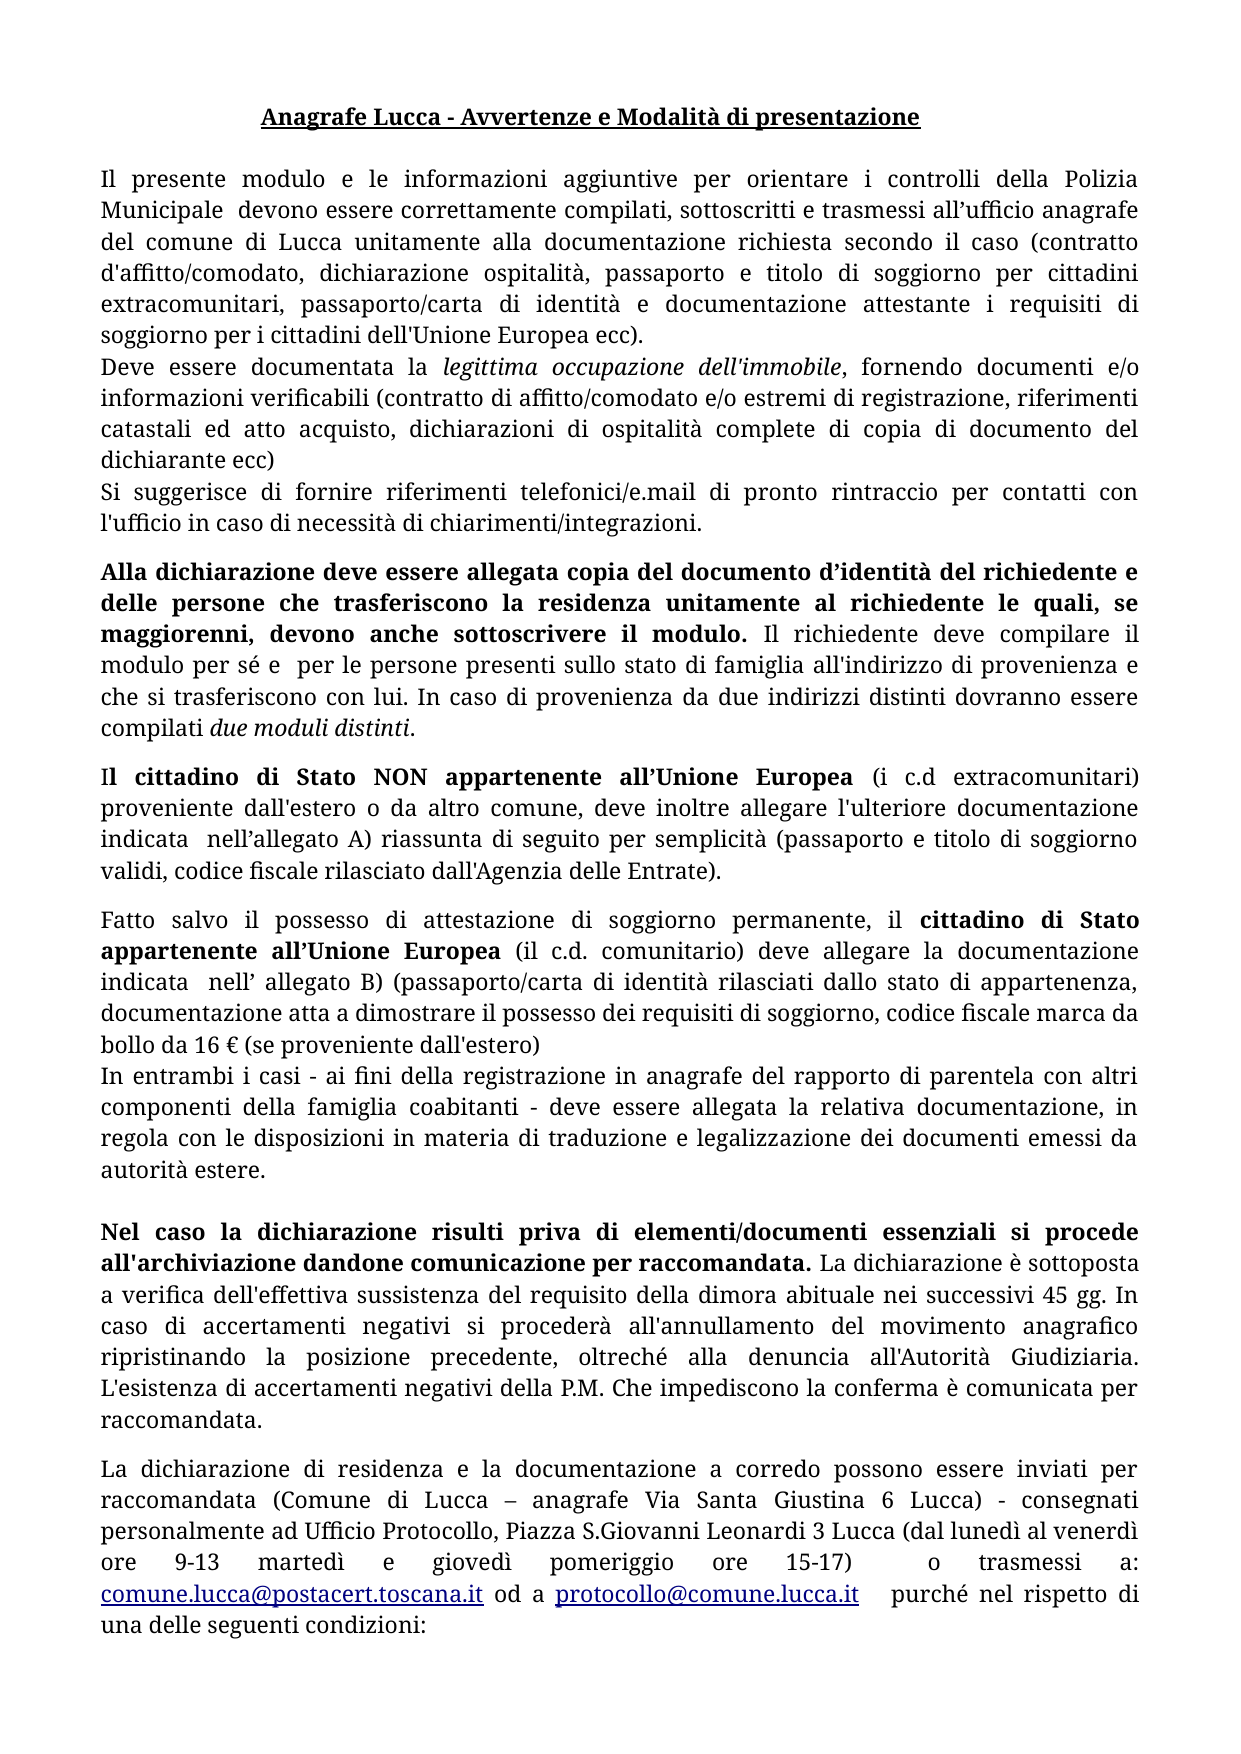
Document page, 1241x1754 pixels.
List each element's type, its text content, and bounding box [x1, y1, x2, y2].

text Il presente modulo e le informazioni aggiuntive per orientare i controlli della Polizia Municipale devono essere correttamente compilati, sottoscritti e trasmessi all’ufficio anagrafe del comune di Lucca unitamente alla documentazione richiesta secondo il caso (contratto d'affitto/comodato, dichiarazione ospitalità, passaporto e titolo di soggiorno per cittadini extracomunitari, passaporto/carta di identità e documentazione attestante i requisiti di soggiorno per i cittadini dell'Unione Europea ecc). [100, 163, 1140, 350]
text Deve essere documentata la legittima occupazione dell'immobile, fornendo documenti e/o informazioni verificabili (contratto di affitto/comodato e/o estremi di registrazione, riferimenti catastali ed atto acquisto, dichiarazioni di ospitalità complete di copia di documento del dichiarante ecc) [100, 350, 1140, 475]
text Il cittadino di Stato NON appartenente all’Unione Europea (i c.d extracomunitari) proveniente dall'estero o da altro comune, deve inoltre allegare l'ulteriore documentazione indicata nell’allegato A) riassunta di seguito per semplicità (passaporto e titolo di soggiorno validi, codice fiscale rilasciato dall'Agenzia delle Entrate). [100, 761, 1140, 886]
text Si suggerisce di fornire riferimenti telefonici/e.mail di pronto rintraccio per contatti con l'ufficio in caso di necessità di chiarimenti/integrazioni. [100, 475, 1140, 538]
text Anagrafe Lucca - Avvertenze e Modalità di presentazione [100, 100, 1140, 132]
text In entrambi i casi - ai fini della registrazione in anagrafe del rapporto di parentela con altri componenti della famiglia coabitanti - deve essere allegata la relativa documentazione, in regola con le disposizioni in materia di traduzione e legalizzazione dei documenti emessi da autorità estere. [100, 1060, 1140, 1185]
text Nel caso la dichiarazione risulti priva di elementi/documenti essenziali si procede all'archiviazione dandone comunicazione per raccomandata. La dichiarazione è sottoposta a verifica dell'effettiva sussistenza del requisito della dimora abituale nei successivi 45 gg. In caso di accertamenti negativi si procederà all'annullamento del movimento anagrafico ripristinando la posizione precedente, oltreché alla denuncia all'Autorità Giudiziaria. L'esistenza di accertamenti negativi della P.M. Che impediscono la conferma è comunicata per raccomandata. [100, 1216, 1140, 1435]
text Alla dichiarazione deve essere allegata copia del documento d’identità del richiedente e delle persone che trasferiscono la residenza unitamente al richiedente le quali, se maggiorenni, devono anche sottoscrivere il modulo. Il richiedente deve compilare il modulo per sé e per le persone presenti sullo stato di famiglia all'indirizzo di provenienza e che si trasferiscono con lui. In caso di provenienza da due indirizzi distinti dovranno essere compilati due moduli distinti. [100, 556, 1140, 743]
text La dichiarazione di residenza e la documentazione a corredo possono essere inviati per raccomandata (Comune di Lucca – anagrafe Via Santa Giustina 6 Lucca) - consegnati personalmente ad Ufficio Protocollo, Piazza S.Giovanni Leonardi 3 Lucca (dal lunedì al venerdì ore 9-13 martedì e giovedì pomeriggio ore 15-17) o trasmessi a: comune.lucca@postacert.toscana.it od a protocollo@comune.lucca.it purché nel rispetto di una delle seguenti condizioni: [100, 1452, 1140, 1640]
text Fatto salvo il possesso di attestazione di soggiorno permanente, il cittadino di Stato appartenente all’Unione Europea (il c.d. comunitario) deve allegare la documentazione indicata nell’ allegato B) (passaporto/carta di identità rilasciati dallo stato di appartenenza, documentazione atta a dimostrare il possesso dei requisiti di soggiorno, codice fiscale marca da bollo da 16 € (se proveniente dall'estero) [100, 903, 1140, 1060]
